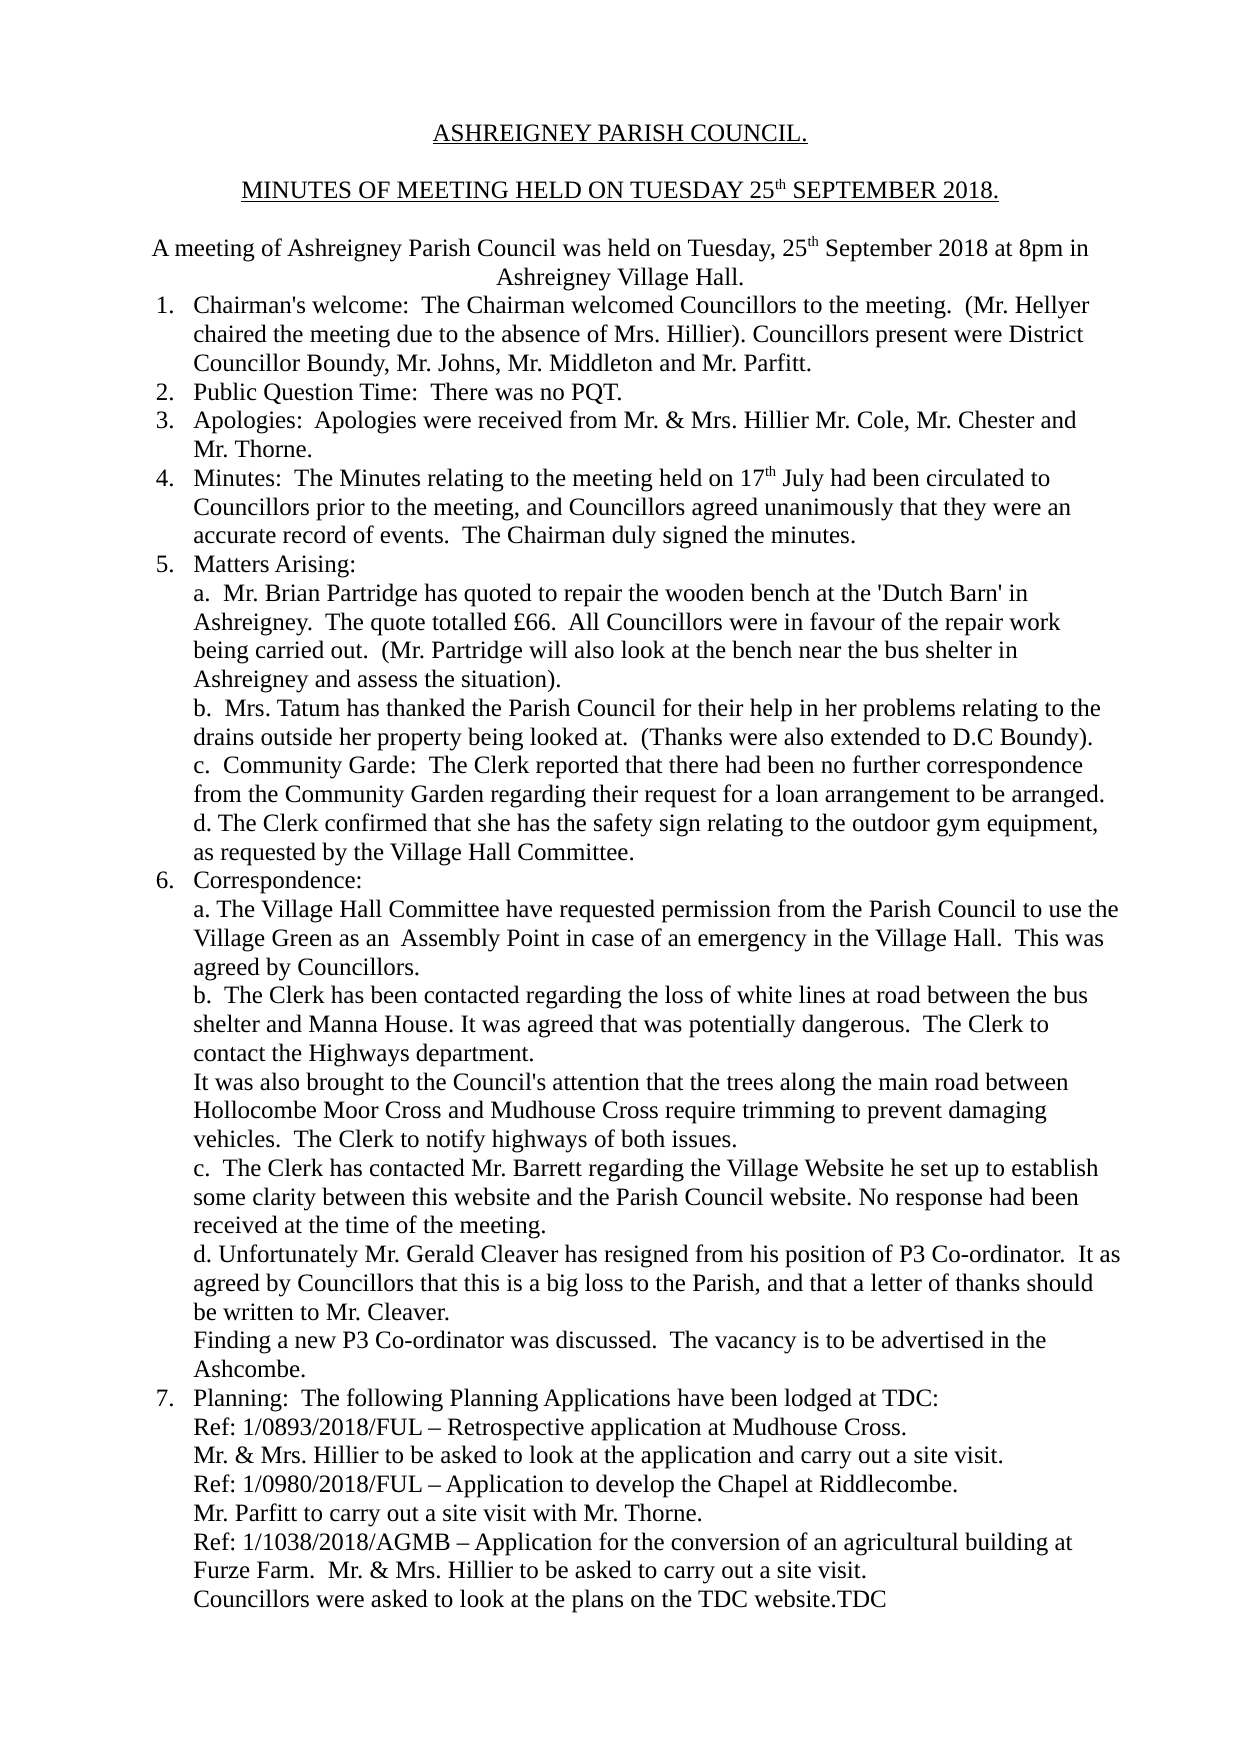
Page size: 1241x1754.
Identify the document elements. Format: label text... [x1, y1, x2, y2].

list d. The Clerk confirmed that she has the safety sign relating to the outdoor gym equipment, as requested by the Village Hall Committee. [156, 808, 1122, 866]
list Finding a new P3 Co-ordinator was discussed. The vacancy is to be advertised in the Ashcombe. [156, 1326, 1122, 1383]
list Planning: The following Planning Applications have been lodged at TDC: [156, 1383, 1122, 1412]
list Councillors were asked to look at the plans on the TDC website.TDC [156, 1584, 1122, 1613]
list b. The Clerk has been contacted regarding the loss of white lines at road between the bus shelter and Manna House. It was agreed that was potentially dangerous. The Clerk to contact the Highways department. [156, 981, 1122, 1067]
list Mr. & Mrs. Hillier to be asked to look at the application and carry out a site visit. [156, 1441, 1122, 1469]
list Public Question Time: There was no PQT. [156, 377, 1122, 406]
list Ref: 1/1038/2018/AGMB – Application for the conversion of an agricultural building at Furze Farm. Mr. & Mrs. Hillier to be asked to carry out a site visit. [156, 1527, 1122, 1584]
list It was also brought to the Council's attention that the trees along the main road between Hollocombe Moor Cross and Mudhouse Cross require trimming to prevent damaging vehicles. The Clerk to notify highways of both issues. [156, 1067, 1122, 1153]
list b. Mrs. Tatum has thanked the Parish Council for their help in her problems relating to the drains outside her property being looked at. (Thanks were also extended to D.C Boundy). [156, 693, 1122, 751]
list c. Community Garde: The Clerk reported that there had been no further correspondence from the Community Garden regarding their request for a loan arrangement to be arranged. [156, 751, 1122, 808]
list d. Unfortunately Mr. Gerald Cleaver has resigned from his position of P3 Co-ordinator. It as agreed by Councillors that this is a big loss to the Parish, and that a letter of thanks should be written to Mr. Cleaver. [156, 1239, 1122, 1326]
list Ref: 1/0980/2018/FUL – Application to develop the Chapel at Riddlecombe. [156, 1469, 1122, 1498]
text A meeting of Ashreigney Parish Council was held on Tuesday, 25th September 2018 at 8pm in Ashreigney Village Hall. [118, 233, 1122, 291]
list c. The Clerk has contacted Mr. Barrett regarding the Village Website he set up to establish some clarity between this website and the Parish Council website. No response had been received at the time of the meeting. [156, 1153, 1122, 1239]
list Correspondence: [156, 866, 1122, 894]
list a. The Village Hall Committee have requested permission from the Parish Council to use the Village Green as an Assembly Point in case of an emergency in the Village Hall. This was agreed by Councillors. [156, 894, 1122, 981]
list Mr. Parfitt to carry out a site visit with Mr. Thorne. [156, 1498, 1122, 1527]
text MINUTES OF MEETING HELD ON TUESDAY 25th SEPTEMBER 2018. [118, 176, 1122, 204]
list Mr. Thorne. [156, 434, 1122, 463]
list Ref: 1/0893/2018/FUL – Retrospective application at Mudhouse Cross. [156, 1412, 1122, 1441]
list Matters Arising: [156, 549, 1122, 578]
list Minutes: The Minutes relating to the meeting held on 17th July had been circulated to Councillors prior to the meeting, and Councillors agreed unanimously that they were an accurate record of events. The Chairman duly signed the minutes. [156, 463, 1122, 549]
list Chairman's welcome: The Chairman welcomed Councillors to the meeting. (Mr. Hellyer chaired the meeting due to the absence of Mrs. Hillier). Councillors present were District Councillor Boundy, Mr. Johns, Mr. Middleton and Mr. Parfitt. [156, 291, 1122, 377]
list Apologies: Apologies were received from Mr. & Mrs. Hillier Mr. Cole, Mr. Chester and [156, 406, 1122, 434]
text ASHREIGNEY PARISH COUNCIL. [118, 118, 1122, 147]
list a. Mr. Brian Partridge has quoted to repair the wooden bench at the 'Dutch Barn' in Ashreigney. The quote totalled £66. All Councillors were in favour of the repair work being carried out. (Mr. Partridge will also look at the bench near the bus shelter in Ashreigney and assess the situation). [156, 578, 1122, 693]
